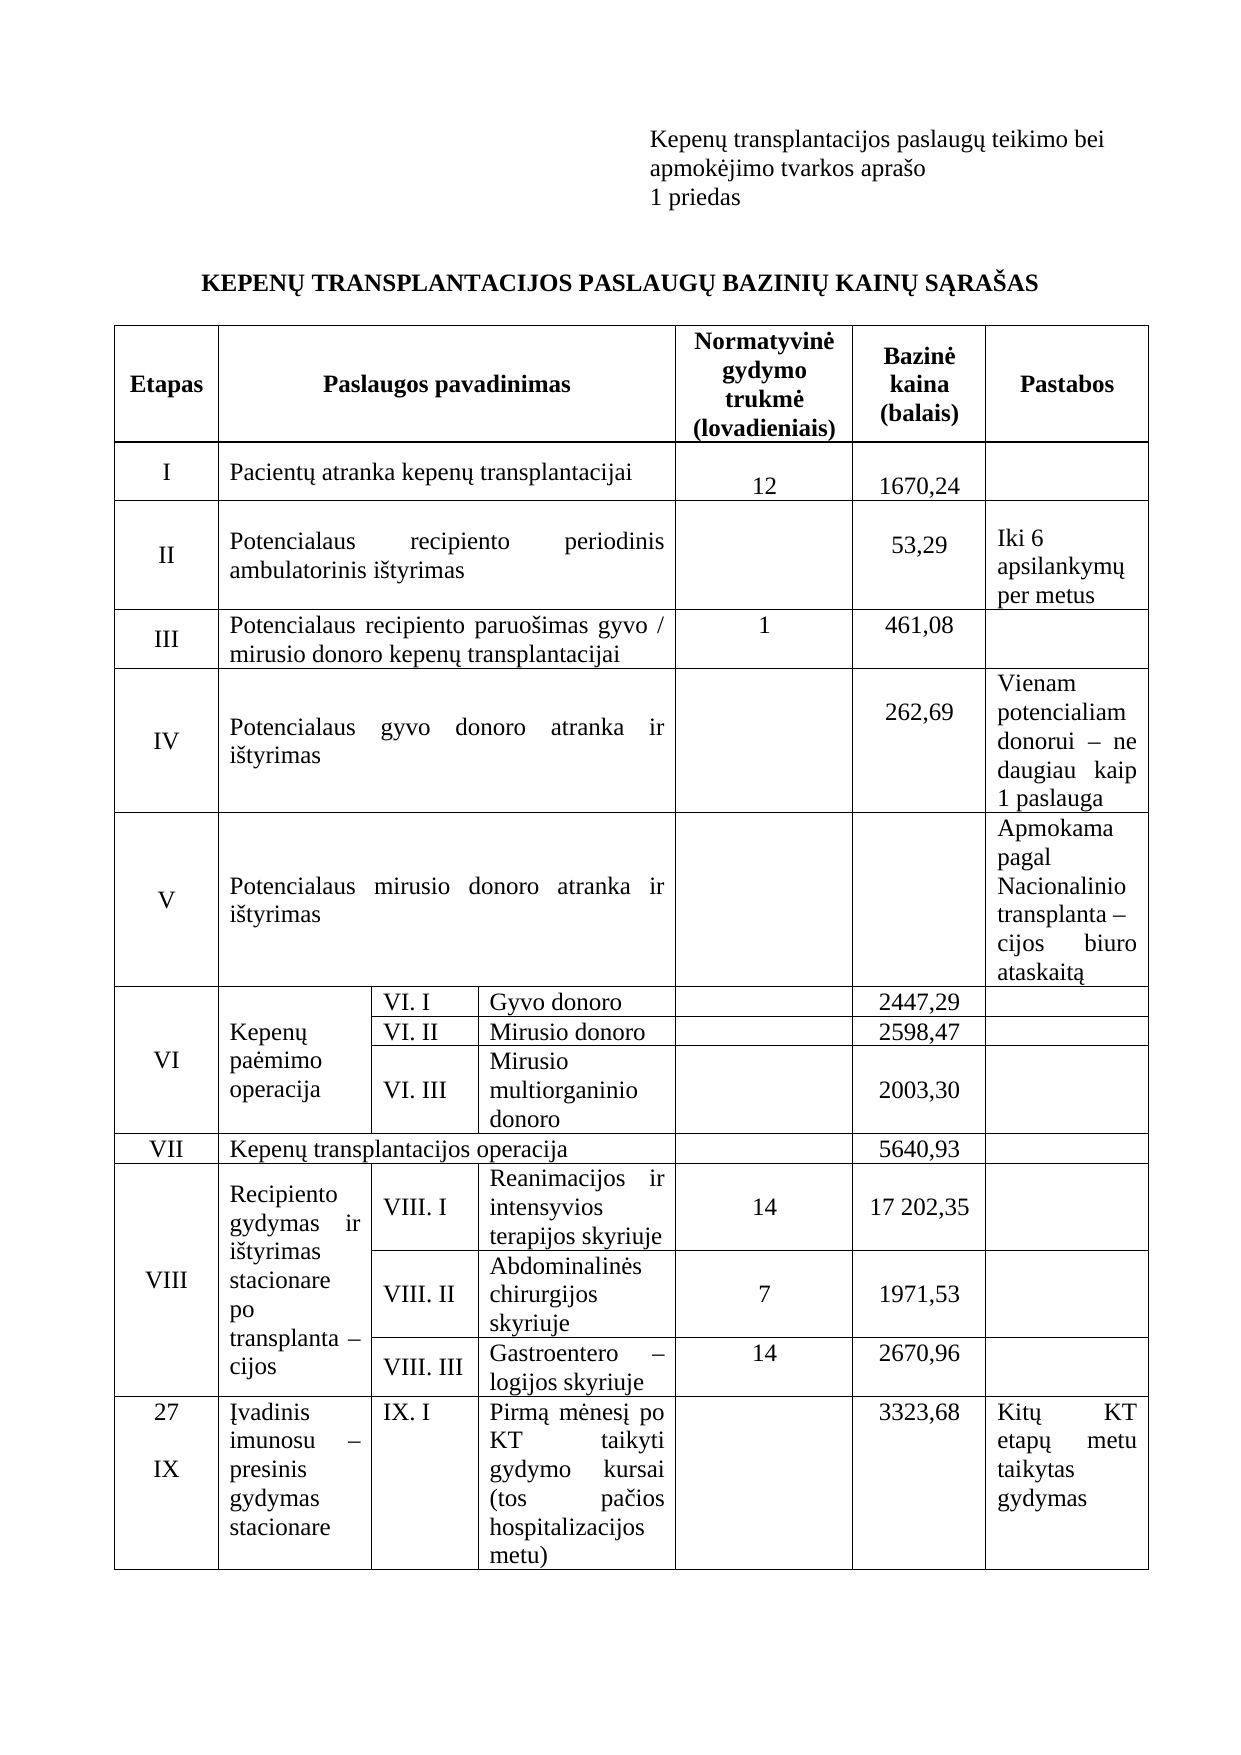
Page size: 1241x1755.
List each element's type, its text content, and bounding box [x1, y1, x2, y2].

table_cell [676, 1046, 852, 1133]
table_cell [676, 813, 852, 986]
table_cell Gyvo donoro [479, 987, 675, 1016]
table_header Bazinė kaina (balais) [853, 326, 985, 441]
table_cell Iki 6 apsilankymų per metus [986, 501, 1148, 609]
table_cell 2670,96 [853, 1338, 985, 1396]
table_cell VI. I [372, 987, 478, 1016]
table_cell I [115, 443, 218, 500]
table_cell Kitų KT etapų metu taikytas gydymas [986, 1397, 1148, 1569]
table_cell Mirusio donoro [479, 1017, 675, 1045]
table_cell IV [115, 669, 218, 812]
table_cell 14 [676, 1164, 852, 1250]
table_cell [676, 669, 852, 812]
table_cell 2003,30 [853, 1046, 985, 1133]
table_cell Gastroentero –logijos skyriuje [479, 1338, 675, 1396]
table_cell IX. I [372, 1397, 478, 1569]
table_cell VIII. III [372, 1338, 478, 1396]
table_cell [986, 1338, 1148, 1396]
table_cell Recipiento gydymas ir ištyrimas stacionare po transplanta –cijos [219, 1164, 371, 1396]
table_cell [676, 1397, 852, 1569]
table_cell Apmokama pagal Nacionalinio transplanta – cijos biuro ataskaitą [986, 813, 1148, 986]
table_cell Vienam potencialiam donorui – ne daugiau kaip 1 paslauga [986, 669, 1148, 812]
table_cell 2 IX [115, 1397, 218, 1569]
table_cell VIII. I [372, 1164, 478, 1250]
table_cell Potencialaus gyvo donoro atranka ir ištyrimas [219, 669, 675, 812]
table_cell VII [115, 1134, 218, 1162]
table_cell 3323,68 [853, 1397, 985, 1569]
table_cell II [115, 501, 218, 609]
table_cell [676, 1017, 852, 1045]
table_cell VI. II [372, 1017, 478, 1045]
table_header Normatyvinė gydymo trukmė (lovadieniais) [676, 326, 852, 441]
table_cell Kepenų transplantacijos operacija [219, 1134, 593, 1162]
table_cell Įvadinis imunosu –presinis gydymas stacionare [219, 1397, 371, 1569]
table_cell Reanimacijos ir intensyvios terapijos skyriuje [479, 1164, 675, 1250]
table_cell [620, 1134, 675, 1162]
table_cell 2447,29 [853, 987, 985, 1016]
text KEPENŲ TRANSPLANTACIJOS PASLAUGŲ BAZINIŲ KAINŲ SĄRAŠAS [118, 268, 1122, 297]
table_cell [853, 813, 985, 986]
table_cell [986, 987, 1148, 1016]
text Kepenų transplantacijos paslaugų teikimo bei apmokėjimo tvarkos aprašo [649, 124, 1122, 182]
table_cell 1 [676, 610, 852, 667]
table_header Paslaugos pavadinimas [219, 326, 675, 441]
table_cell 1670,24 [853, 443, 985, 500]
table_cell 17 202,35 [853, 1164, 985, 1250]
table_cell VIII [115, 1164, 218, 1396]
table_cell 14 [676, 1338, 852, 1396]
table_header Pastabos [986, 326, 1148, 441]
table_cell Potencialaus mirusio donoro atranka ir ištyrimas [219, 813, 675, 986]
table_header Etapas [115, 326, 218, 441]
table_cell Kepenų paėmimo operacija [219, 987, 371, 1133]
table_cell 12 [676, 443, 852, 500]
table_cell [986, 1134, 1148, 1162]
table_cell 53,29 [853, 501, 985, 609]
table_cell [676, 987, 852, 1016]
table_cell [676, 501, 852, 609]
table_cell [986, 1164, 1148, 1250]
text 1 priedas [649, 182, 1122, 210]
table_cell [676, 1134, 852, 1162]
table_cell 461,08 [853, 610, 985, 667]
table_cell 262,69 [853, 669, 985, 812]
table_cell Mirusio multiorganinio donoro [479, 1046, 675, 1133]
table_cell [986, 1046, 1148, 1133]
table_cell [986, 1017, 1148, 1045]
table_cell Pirmą mėnesį po KT taikyti gydymo kursai (tos pačios hospitalizacijos metu) [479, 1397, 675, 1569]
table_cell [986, 443, 1148, 500]
table_cell III [115, 610, 218, 667]
table_cell 7 [676, 1251, 852, 1337]
table_cell [593, 1134, 619, 1162]
table_cell [986, 610, 1148, 667]
table_cell VIII. II [372, 1251, 478, 1337]
table_cell Abdominalinės chirurgijos skyriuje [479, 1251, 675, 1337]
table_cell Potencialaus recipiento periodinis ambulatorinis ištyrimas [219, 501, 675, 609]
table_cell VI [115, 987, 218, 1133]
table_cell 1971,53 [853, 1251, 985, 1337]
table_cell 5640,93 [853, 1134, 985, 1162]
table_cell VI. III [372, 1046, 478, 1133]
table_cell Potencialaus recipiento paruošimas gyvo / mirusio donoro kepenų transplantacijai [219, 610, 675, 667]
table_cell [986, 1251, 1148, 1337]
table_cell Pacientų atranka kepenų transplantacijai [219, 443, 675, 500]
table_cell V [115, 813, 218, 986]
table_cell 2598,47 [853, 1017, 985, 1045]
